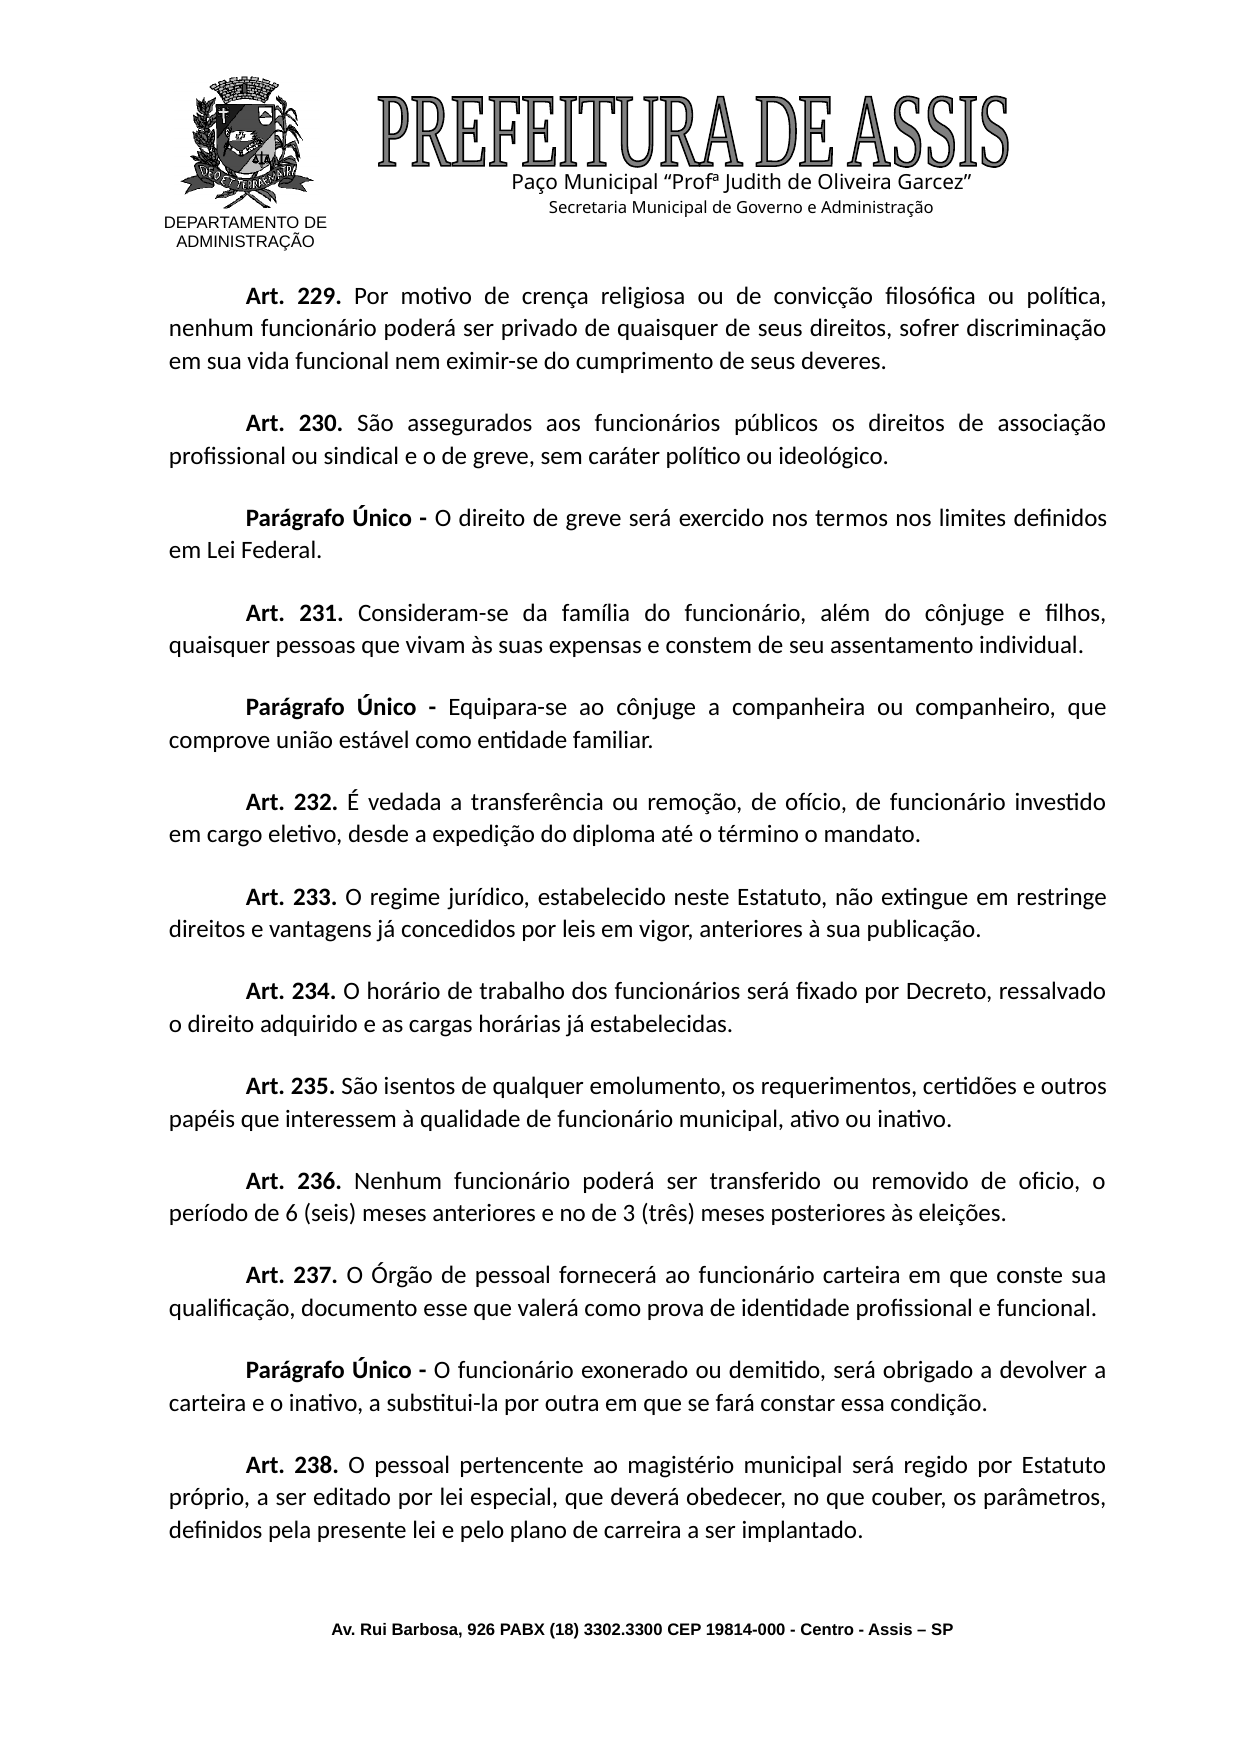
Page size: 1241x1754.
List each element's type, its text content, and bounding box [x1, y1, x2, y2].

text Parágrafo Único - O direito de greve será exercido nos ter­mos nos limites definidos em Lei Federal. [169, 502, 1107, 565]
text Art. 236. Nenhum funcionário poderá ser transferido ou removido de oficio, o período de 6 (seis) me­ses anteriores e no de 3 (três) meses posteri­ores às eleições. [169, 1165, 1107, 1228]
text Art. 230. São assegurados aos funcionários públicos os direitos de associação profissional ou sindical e o de greve, sem caráter político ou ideológico. [169, 407, 1107, 470]
text Parágrafo Único - O funcionário exonerado ou demitido, será obrigado a devolver a carteira e o inativo, a substitui-la por outra em que se fará constar essa condição. [169, 1354, 1107, 1417]
text Parágrafo Único - Equipara-se ao cônjuge a companheira ou companheiro, que comprove união estável como entidade familiar. [169, 691, 1107, 754]
text Art. 237. O Órgão de pessoal fornecerá ao funcionário carteira em que conste sua qualificação, documento esse que valerá como prova de identidade pro­fissional e funcional. [169, 1259, 1107, 1323]
text Art. 234. O horário de trabalho dos funcionários será fixado por Decreto, ressalvado o direito adquirido e as cargas horárias já estabelecidas. [169, 975, 1107, 1038]
text Art. 232. É vedada a transferência ou remoção, de ofício, de funcionário investido em cargo eletivo, des­de a expedição do diploma até o término o mandato. [169, 786, 1107, 849]
text Art. 233. O regime jurídico, estabelecido neste Estatuto, não extingue em restringe direitos e vantagens já concedidos por leis em vigor, anteriores à sua publicação. [169, 881, 1107, 944]
text Art. 231. Consideram-se da família do funcionário, além do cônjuge e filhos, quaisquer pessoas que vivam às suas expensas e constem de seu assentamento individual. [169, 597, 1107, 660]
text Art. 235. São isentos de qualquer emolumento, os requerimentos, certidões e outros papéis que interessem à qualidade de funcionário municipal, ativo ou inativo. [169, 1070, 1107, 1133]
text Art. 238. O pessoal pertencente ao magistério municipal será regido por Estatuto próprio, a ser edita­do por lei especial, que deverá obedecer, no que couber, os parâmetros, definidos pela pres­ente lei e pelo plano de carreira a ser implantado. [169, 1449, 1107, 1544]
text Art. 229. Por motivo de crença religiosa ou de convicção filosófica ou política, nenhum funcionário po­derá ser privado de quaisquer de seus direitos, sofrer discriminação em sua vida funcional nem eximir-se do cumprimento de seus deveres. [169, 280, 1107, 376]
